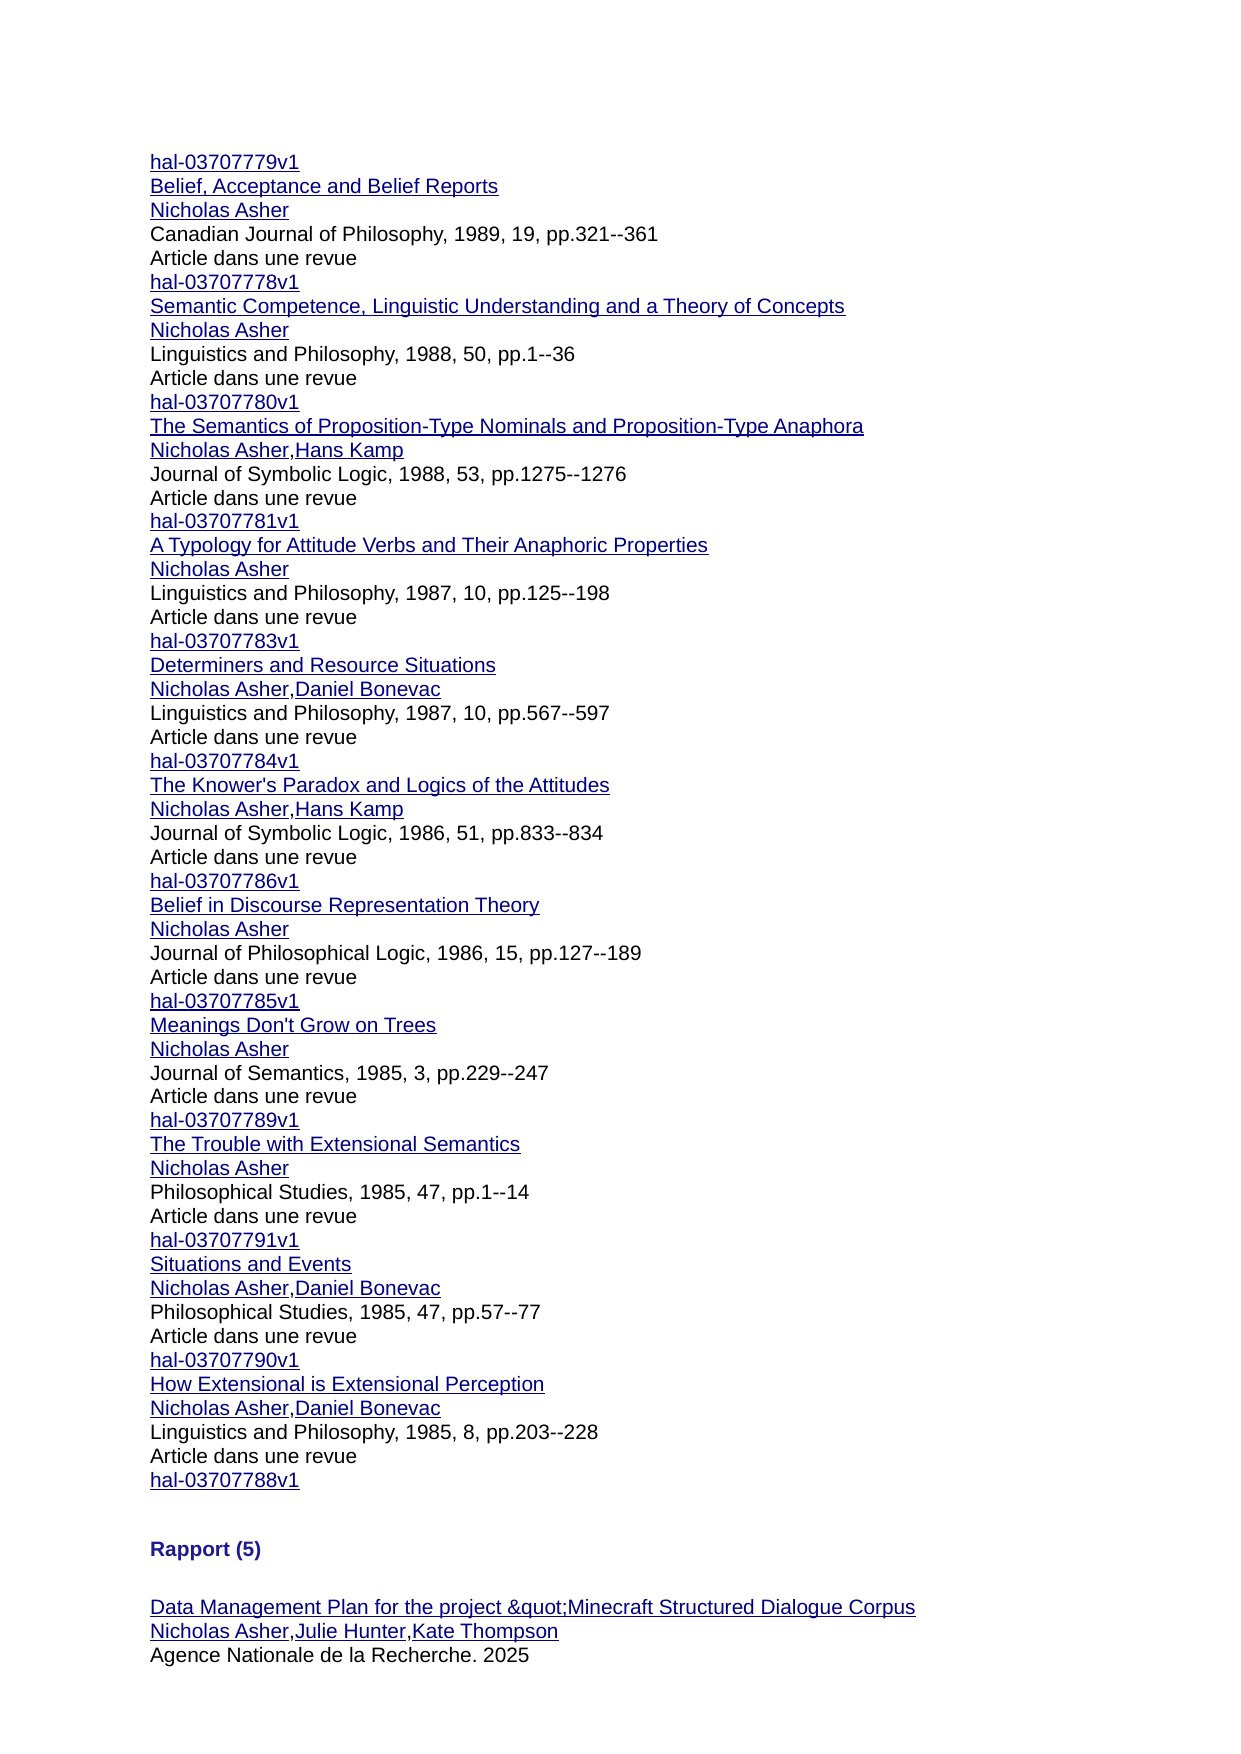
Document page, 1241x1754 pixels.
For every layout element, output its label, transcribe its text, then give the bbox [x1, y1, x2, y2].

table_cell Situations and Events Nicholas Asher,Daniel Bonevac Philosophical Studies, 1985, 47, pp.57--77 Article dans une revue hal-03707790v1 [150, 1252, 1090, 1372]
table_cell How Extensional is Extensional Perception Nicholas Asher,Daniel Bonevac Linguistics and Philosophy, 1985, 8, pp.203--228 Article dans une revue hal-03707788v1 [150, 1372, 1090, 1492]
table_cell A Typology for Attitude Verbs and Their Anaphoric Properties Nicholas Asher Linguistics and Philosophy, 1987, 10, pp.125--198 Article dans une revue hal-03707783v1 [150, 533, 1090, 653]
table_cell Meanings Don't Grow on Trees Nicholas Asher Journal of Semantics, 1985, 3, pp.229--247 Article dans une revue hal-03707789v1 [150, 1013, 1090, 1132]
table_cell Determiners and Resource Situations Nicholas Asher,Daniel Bonevac Linguistics and Philosophy, 1987, 10, pp.567--597 Article dans une revue hal-03707784v1 [150, 653, 1090, 773]
table_cell hal-03707779v1 [150, 150, 1090, 174]
table_cell The Trouble with Extensional Semantics Nicholas Asher Philosophical Studies, 1985, 47, pp.1--14 Article dans une revue hal-03707791v1 [150, 1132, 1090, 1252]
table_header Data Management Plan for the project &quot;Minecraft Structured Dialogue Corpus Nicholas Asher,Julie Hunter,Kate Thompson Agence Nationale de la Recherche. 2025 [150, 1595, 1090, 1667]
table_cell The Semantics of Proposition-Type Nominals and Proposition-Type Anaphora Nicholas Asher,Hans Kamp Journal of Symbolic Logic, 1988, 53, pp.1275--1276 Article dans une revue hal-03707781v1 [150, 414, 1090, 533]
table_cell Belief in Discourse Representation Theory Nicholas Asher Journal of Philosophical Logic, 1986, 15, pp.127--189 Article dans une revue hal-03707785v1 [150, 893, 1090, 1012]
table_cell The Knower's Paradox and Logics of the Attitudes Nicholas Asher,Hans Kamp Journal of Symbolic Logic, 1986, 51, pp.833--834 Article dans une revue hal-03707786v1 [150, 773, 1090, 893]
table_cell Belief, Acceptance and Belief Reports Nicholas Asher Canadian Journal of Philosophy, 1989, 19, pp.321--361 Article dans une revue hal-03707778v1 [150, 174, 1090, 294]
subtitle Rapport (5) [150, 1536, 1090, 1560]
table_cell Semantic Competence, Linguistic Understanding and a Theory of Concepts Nicholas Asher Linguistics and Philosophy, 1988, 50, pp.1--36 Article dans une revue hal-03707780v1 [150, 294, 1090, 413]
